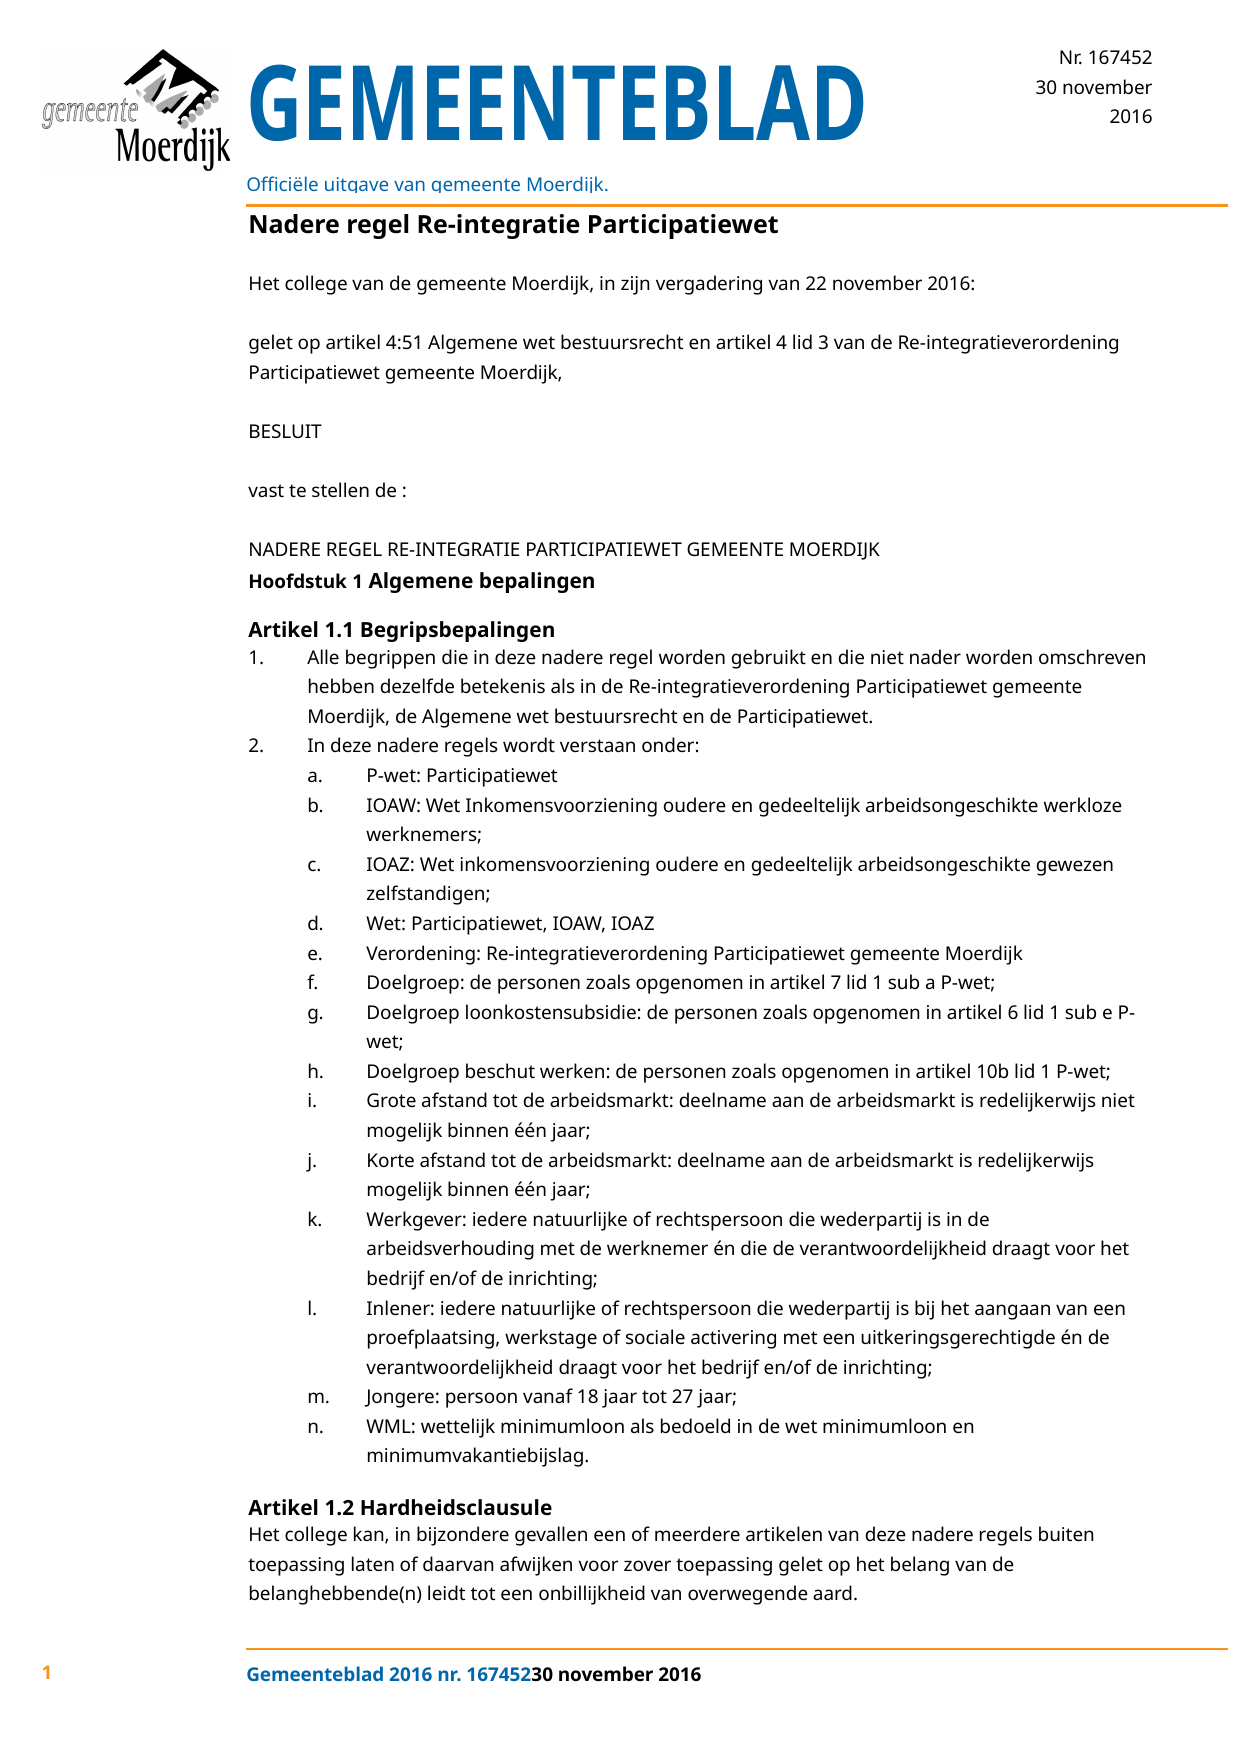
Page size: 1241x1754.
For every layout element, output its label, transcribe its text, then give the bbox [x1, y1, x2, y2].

list Inlener: iedere natuurlijke of rechtspersoon die wederpartij is bij het aangaan van een proefplaatsing, werkstage of sociale activering met een uitkeringsgerechtigde én de verantwoordelijkheid draagt voor het bedrijf en/of de inrichting; [307, 1295, 1152, 1379]
text Het college van de gemeente Moerdijk, in zijn vergadering van 22 november 2016: [248, 270, 1152, 296]
list Jongere: persoon vanaf 18 jaar tot 27 jaar; [307, 1383, 1152, 1409]
list Wet: Participatiewet, IOAW, IOAZ [307, 910, 1152, 936]
list Grote afstand tot de arbeidsmarkt: deelname aan de arbeidsmarkt is redelijkerwijs niet mogelijk binnen één jaar; [307, 1088, 1152, 1143]
list WML: wettelijk minimumloon als bedoeld in de wet minimumloon en minimumvakantiebijslag. [307, 1413, 1152, 1468]
picture [41, 47, 231, 172]
text Hoofdstuk 1 Algemene bepalingen [248, 566, 1152, 594]
list Doelgroep beschut werken: de personen zoals opgenomen in artikel 10b lid 1 P-wet; [307, 1058, 1152, 1084]
list Werkgever: iedere natuurlijke of rechtspersoon die wederpartij is in de arbeidsverhouding met de werknemer én die de verantwoordelijkheid draagt voor het bedrijf en/of de inrichting; [307, 1206, 1152, 1291]
text gelet op artikel 4:51 Algemene wet bestuursrecht en artikel 4 lid 3 van de Re-integratieverordening Participatiewet gemeente Moerdijk, [248, 329, 1152, 385]
text Artikel 1.1 Begripsbepalingen [248, 615, 1152, 644]
text BESLUIT [248, 418, 1152, 444]
list Korte afstand tot de arbeidsmarkt: deelname aan de arbeidsmarkt is redelijkerwijs mogelijk binnen één jaar; [307, 1147, 1152, 1202]
list Doelgroep loonkostensubsidie: de personen zoals opgenomen in artikel 6 lid 1 sub e P-wet; [307, 999, 1152, 1054]
list IOAW: Wet Inkomensvoorziening oudere en gedeeltelijk arbeidsongeschikte werkloze werknemers; [307, 792, 1152, 847]
list IOAZ: Wet inkomensvoorziening oudere en gedeeltelijk arbeidsongeschikte gewezen zelfstandigen; [307, 851, 1152, 906]
text Nadere regel Re-integratie Participatiewet [248, 207, 1152, 241]
list Verordening: Re-integratieverordening Participatiewet gemeente Moerdijk [307, 940, 1152, 965]
text Het college kan, in bijzondere gevallen een of meerdere artikelen van deze nadere regels buiten toepassing laten of daarvan afwijken voor zover toepassing gelet op het belang van de belanghebbende(n) leidt tot een onbillijkheid van overwegende aard. [248, 1521, 1152, 1606]
text NADERE REGEL RE-INTEGRATIE PARTICIPATIEWET GEMEENTE MOERDIJK [248, 537, 1152, 562]
list In deze nadere regels wordt verstaan onder: [248, 733, 1152, 758]
text vast te stellen de : [248, 477, 1152, 503]
list Doelgroep: de personen zoals opgenomen in artikel 7 lid 1 sub a P-wet; [307, 969, 1152, 995]
list Alle begrippen die in deze nadere regel worden gebruikt en die niet nader worden omschreven hebben dezelfde betekenis als in de Re-integratieverordening Participatiewet gemeente Moerdijk, de Algemene wet bestuursrecht en de Participatiewet. [248, 644, 1152, 729]
text Artikel 1.2 Hardheidsclausule [248, 1493, 1152, 1521]
list P-wet: Participatiewet [307, 762, 1152, 788]
